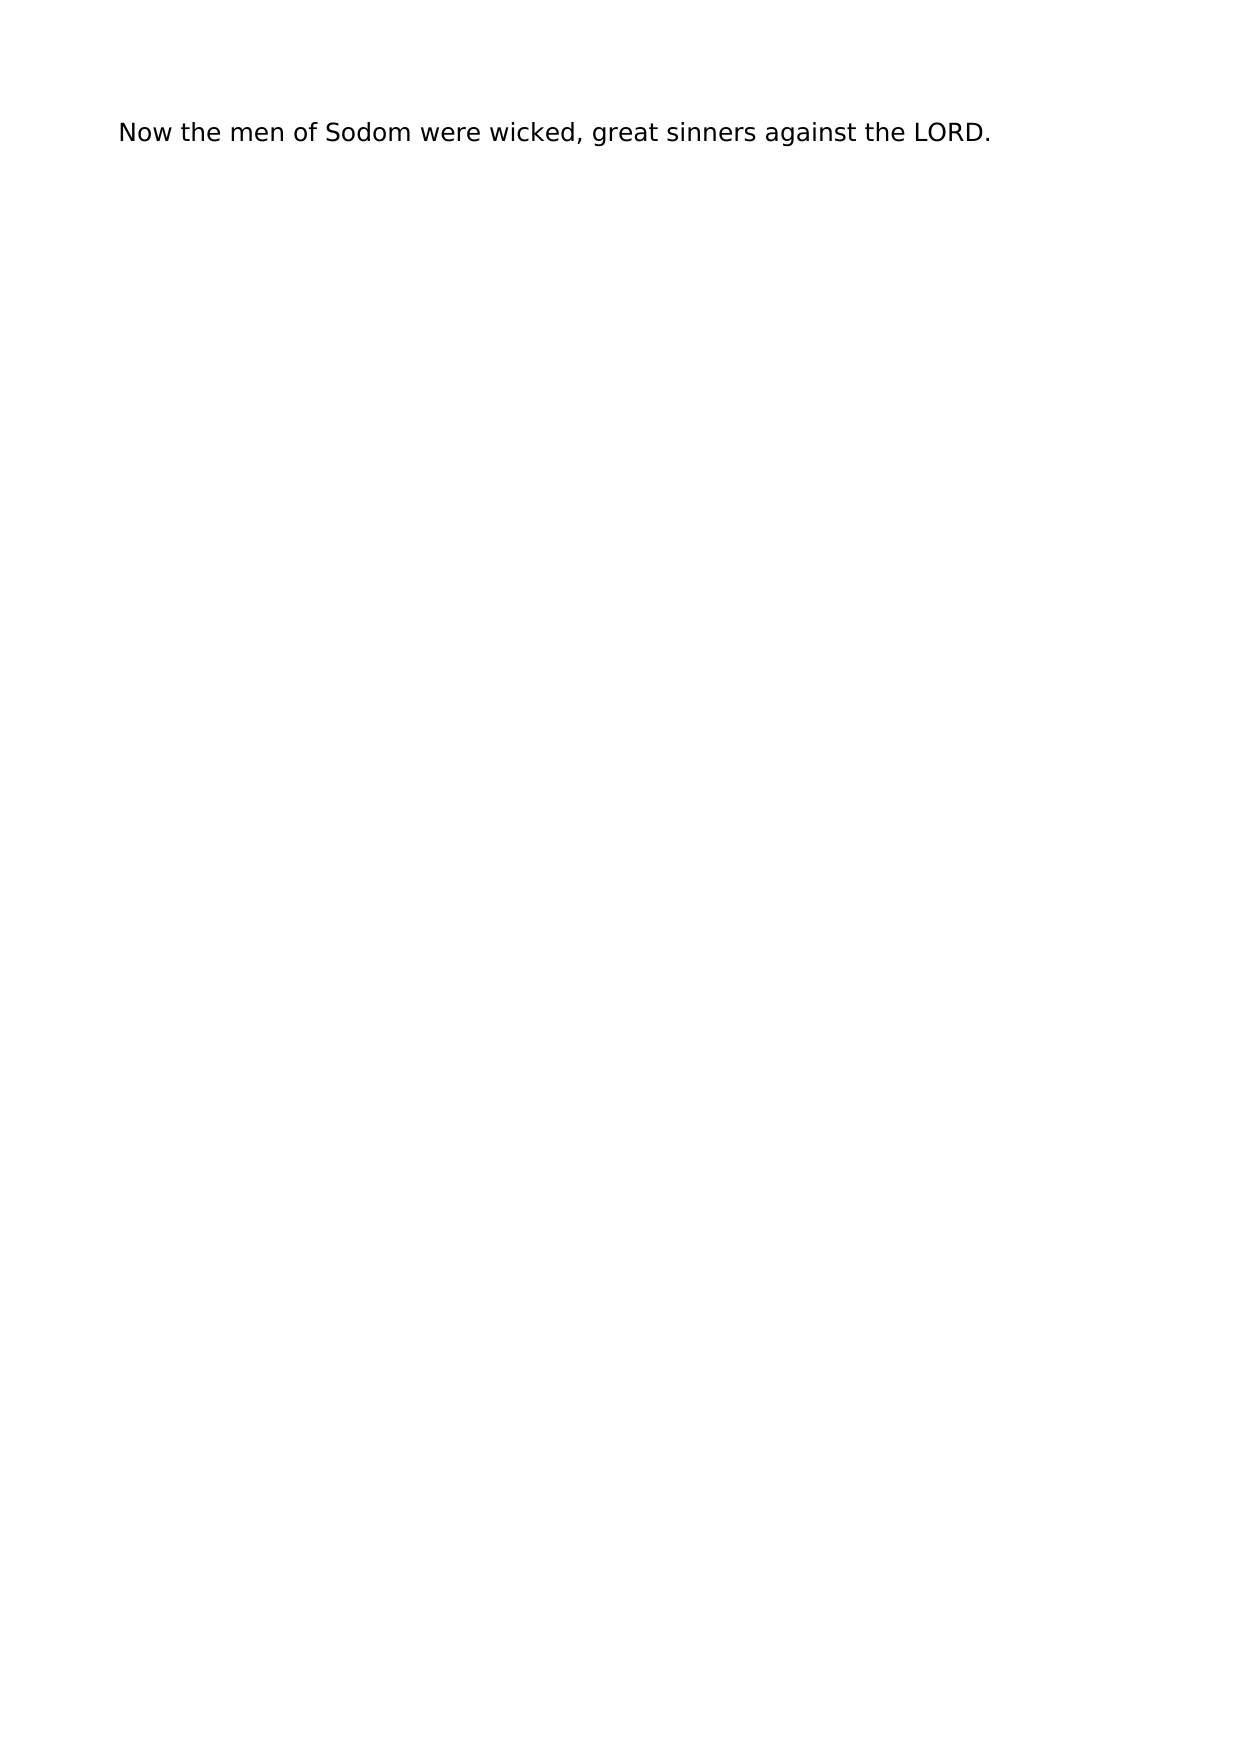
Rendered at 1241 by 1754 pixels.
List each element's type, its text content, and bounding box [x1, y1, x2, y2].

text Now the men of Sodom were wicked, great sinners against the LORD. [118, 118, 1122, 147]
